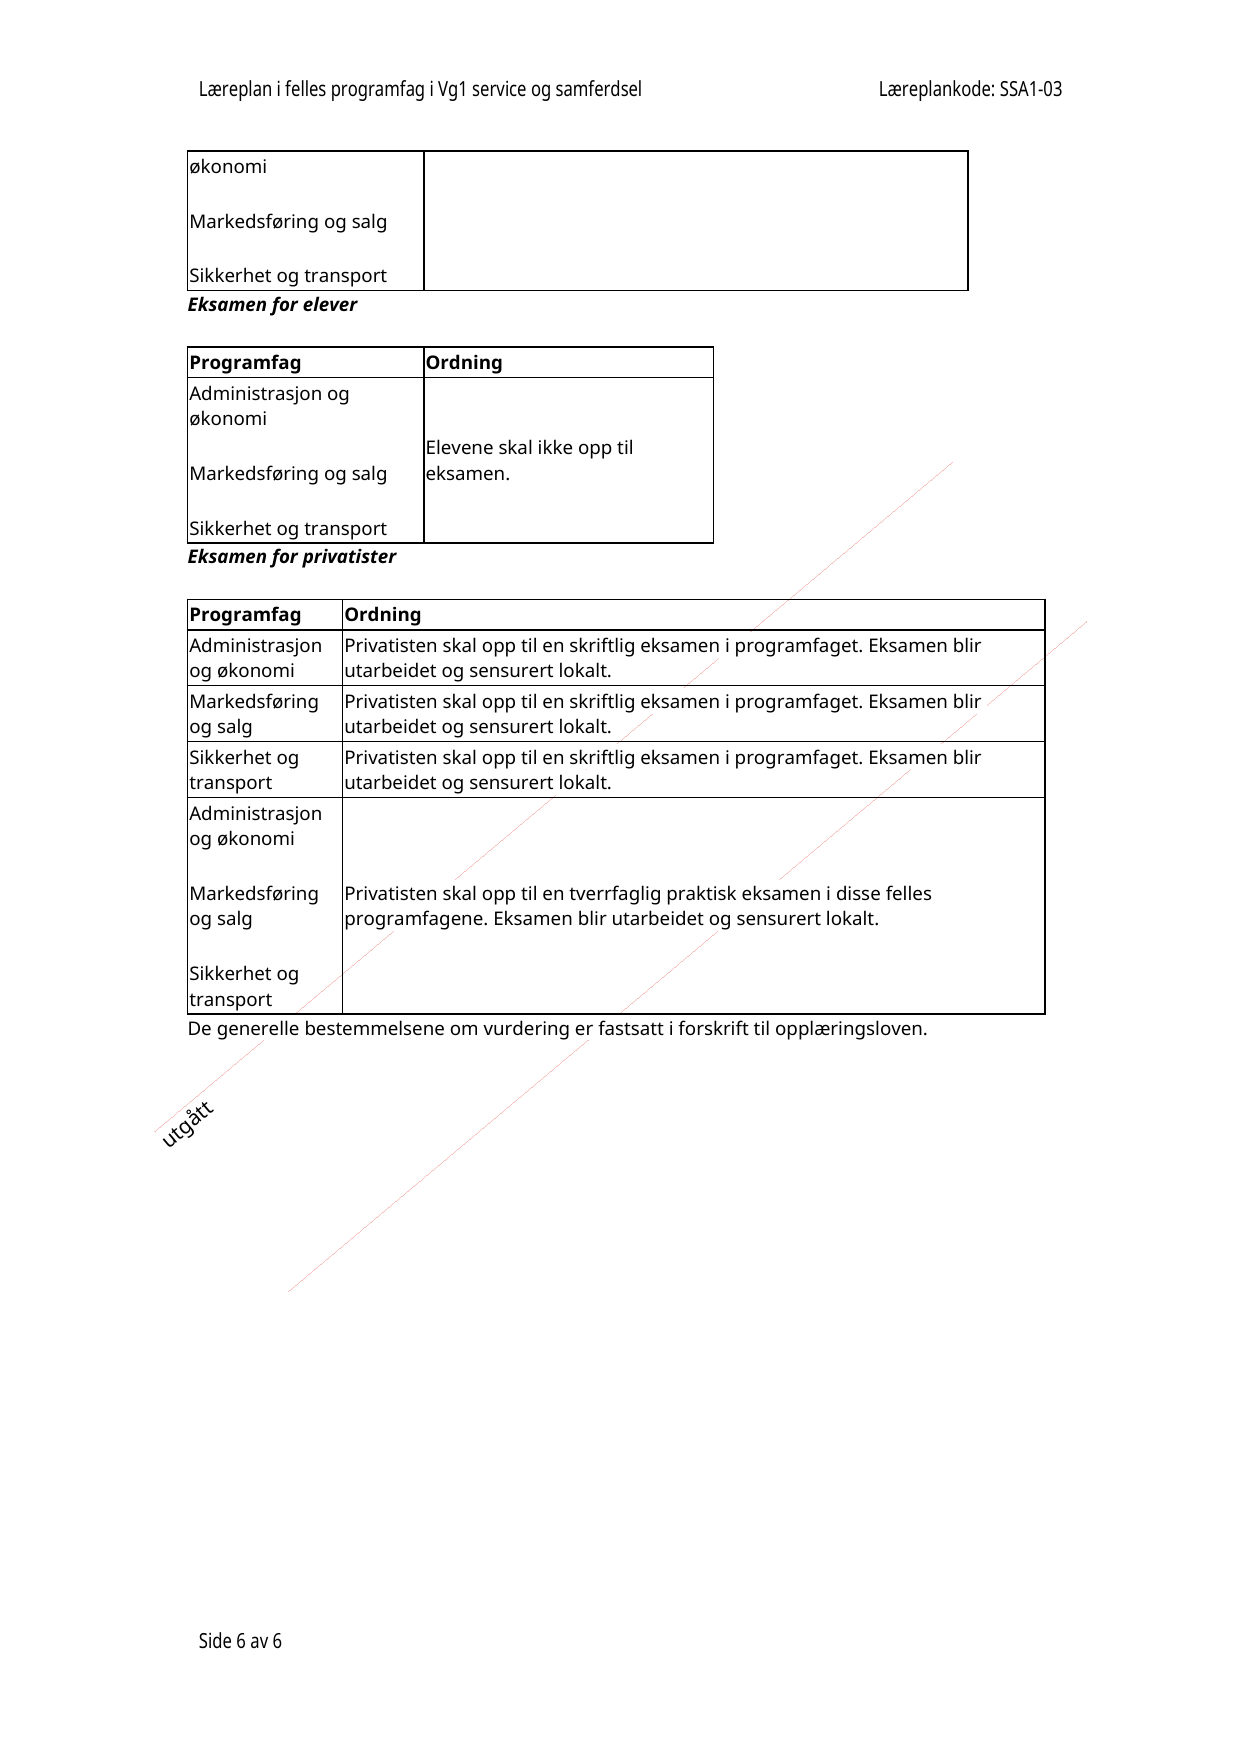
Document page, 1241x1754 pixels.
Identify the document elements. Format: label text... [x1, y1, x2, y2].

table_cell Elevene skal ha en standpunktkarakter i hvert av programfagene. [425, 152, 967, 290]
table_cell Privatisten skal opp til en tverrfaglig praktisk eksamen i disse felles programfagene. Eksamen blir utarbeidet og sensurert lokalt. [343, 798, 550, 972]
table_cell Privatisten skal opp til en tverrfaglig praktisk eksamen i disse felles programfagene. Eksamen blir utarbeidet og sensurert lokalt. [343, 931, 716, 1013]
text Eksamen for elever [359, 292, 1053, 317]
table_cell Elevene skal ikke opp til eksamen. [425, 378, 713, 542]
text Eksamen for privatister [398, 544, 853, 569]
text Eksamen for privatister [827, 544, 1053, 569]
text De generelle bestemmelsene om vurdering er fastsatt i forskrift til opplæringsloven. [928, 1015, 1053, 1040]
table_cell Privatisten skal opp til en tverrfaglig praktisk eksamen i disse felles programfagene. Eksamen blir utarbeidet og sensurert lokalt. [622, 798, 1044, 1013]
table_cell Privatisten skal opp til en tverrfaglig praktisk eksamen i disse felles programfagene. Eksamen blir utarbeidet og sensurert lokalt. [456, 798, 875, 880]
